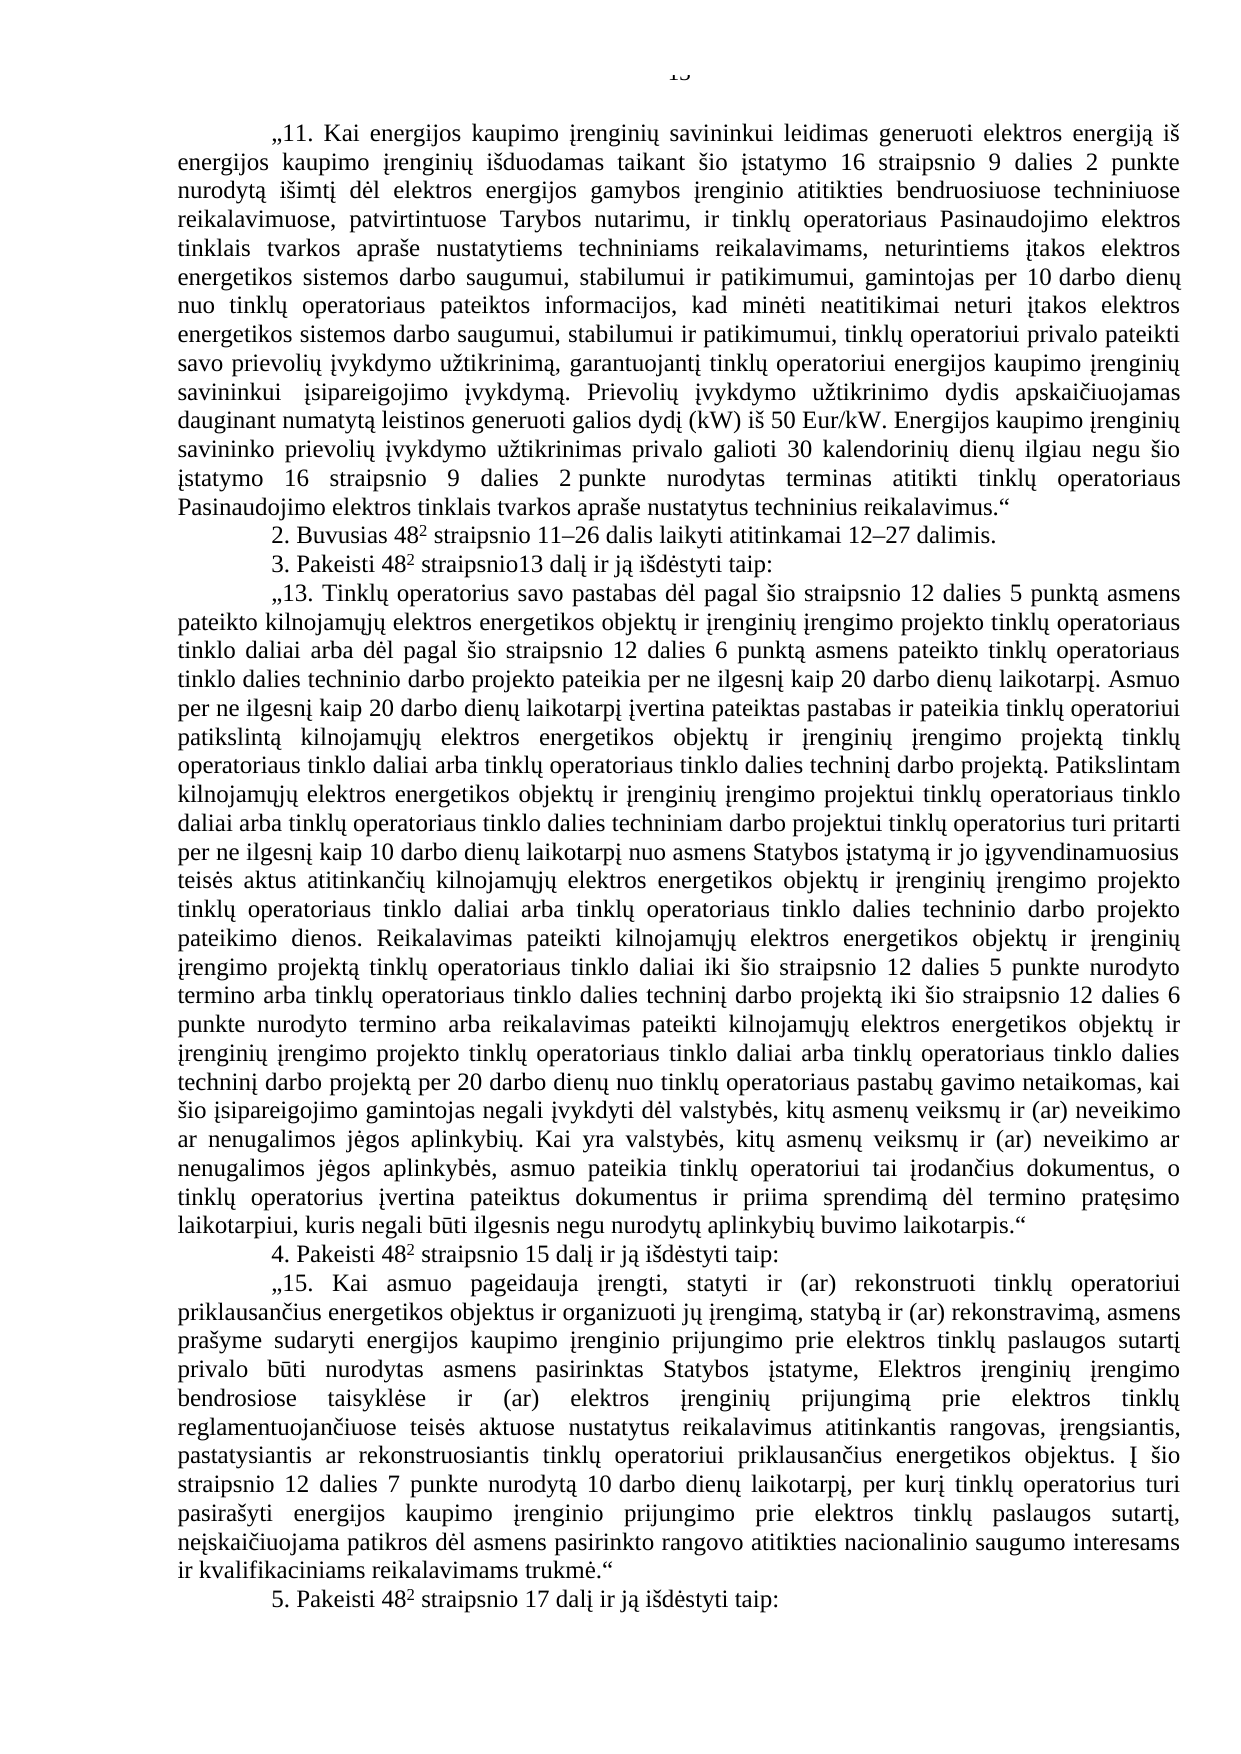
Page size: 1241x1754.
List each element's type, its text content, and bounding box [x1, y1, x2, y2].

text „15. Kai asmuo pageidauja įrengti, statyti ir (ar) rekonstruoti tinklų operatoriui priklausančius energetikos objektus ir organizuoti jų įrengimą, statybą ir (ar) rekonstravimą, asmens prašyme sudaryti energijos kaupimo įrenginio prijungimo prie elektros tinklų paslaugos sutartį privalo būti nurodytas asmens pasirinktas Statybos įstatyme, Elektros įrenginių įrengimo bendrosiose taisyklėse ir (ar) elektros įrenginių prijungimą prie elektros tinklų reglamentuojančiuose teisės aktuose nustatytus reikalavimus atitinkantis rangovas, įrengsiantis, pastatysiantis ar rekonstruosiantis tinklų operatoriui priklausančius energetikos objektus. Į šio straipsnio 12 dalies 7 punkte nurodytą 10 darbo dienų laikotarpį, per kurį tinklų operatorius turi pasirašyti energijos kaupimo įrenginio prijungimo prie elektros tinklų paslaugos sutartį, neįskaičiuojama patikros dėl asmens pasirinkto rangovo atitikties nacionalinio saugumo interesams ir kvalifikaciniams reikalavimams trukmė.“ [177, 1268, 1181, 1584]
text 4. Pakeisti 482 straipsnio 15 dalį ir ją išdėstyti taip: [177, 1239, 1181, 1268]
text 2. Buvusias 482 straipsnio 11–26 dalis laikyti atitinkamai 12–27 dalimis. [177, 521, 1181, 549]
text 5. Pakeisti 482 straipsnio 17 dalį ir ją išdėstyti taip: [177, 1584, 1181, 1613]
text 3. Pakeisti 482 straipsnio13 dalį ir ją išdėstyti taip: [177, 549, 1181, 578]
text „13. Tinklų operatorius savo pastabas dėl pagal šio straipsnio 12 dalies 5 punktą asmens pateikto kilnojamųjų elektros energetikos objektų ir įrenginių įrengimo projekto tinklų operatoriaus tinklo daliai arba dėl pagal šio straipsnio 12 dalies 6 punktą asmens pateikto tinklų operatoriaus tinklo dalies techninio darbo projekto pateikia per ne ilgesnį kaip 20 darbo dienų laikotarpį. Asmuo per ne ilgesnį kaip 20 darbo dienų laikotarpį įvertina pateiktas pastabas ir pateikia tinklų operatoriui patikslintą kilnojamųjų elektros energetikos objektų ir įrenginių įrengimo projektą tinklų operatoriaus tinklo daliai arba tinklų operatoriaus tinklo dalies techninį darbo projektą. Patikslintam kilnojamųjų elektros energetikos objektų ir įrenginių įrengimo projektui tinklų operatoriaus tinklo daliai arba tinklų operatoriaus tinklo dalies techniniam darbo projektui tinklų operatorius turi pritarti per ne ilgesnį kaip 10 darbo dienų laikotarpį nuo asmens Statybos įstatymą ir jo įgyvendinamuosius teisės aktus atitinkančių kilnojamųjų elektros energetikos objektų ir įrenginių įrengimo projekto tinklų operatoriaus tinklo daliai arba tinklų operatoriaus tinklo dalies techninio darbo projekto pateikimo dienos. Reikalavimas pateikti kilnojamųjų elektros energetikos objektų ir įrenginių įrengimo projektą tinklų operatoriaus tinklo daliai iki šio straipsnio 12 dalies 5 punkte nurodyto termino arba tinklų operatoriaus tinklo dalies techninį darbo projektą iki šio straipsnio 12 dalies 6 punkte nurodyto termino arba reikalavimas pateikti kilnojamųjų elektros energetikos objektų ir įrenginių įrengimo projekto tinklų operatoriaus tinklo daliai arba tinklų operatoriaus tinklo dalies techninį darbo projektą per 20 darbo dienų nuo tinklų operatoriaus pastabų gavimo netaikomas, kai šio įsipareigojimo gamintojas negali įvykdyti dėl valstybės, kitų asmenų veiksmų ir (ar) neveikimo ar nenugalimos jėgos aplinkybių. Kai yra valstybės, kitų asmenų veiksmų ir (ar) neveikimo ar nenugalimos jėgos aplinkybės, asmuo pateikia tinklų operatoriui tai įrodančius dokumentus, o tinklų operatorius įvertina pateiktus dokumentus ir priima sprendimą dėl termino pratęsimo laikotarpiui, kuris negali būti ilgesnis negu nurodytų aplinkybių buvimo laikotarpis.“ [177, 578, 1181, 1239]
text „11. Kai energijos kaupimo įrenginių savininkui leidimas generuoti elektros energiją iš energijos kaupimo įrenginių išduodamas taikant šio įstatymo 16 straipsnio 9 dalies 2 punkte nurodytą išimtį dėl elektros energijos gamybos įrenginio atitikties bendruosiuose techniniuose reikalavimuose, patvirtintuose Tarybos nutarimu, ir tinklų operatoriaus Pasinaudojimo elektros tinklais tvarkos apraše nustatytiems techniniams reikalavimams, neturintiems įtakos elektros energetikos sistemos darbo saugumui, stabilumui ir patikimumui, gamintojas per 10 darbo dienų nuo tinklų operatoriaus pateiktos informacijos, kad minėti neatitikimai neturi įtakos elektros energetikos sistemos darbo saugumui, stabilumui ir patikimumui, tinklų operatoriui privalo pateikti savo prievolių įvykdymo užtikrinimą, garantuojantį tinklų operatoriui energijos kaupimo įrenginių savininkui įsipareigojimo įvykdymą. Prievolių įvykdymo užtikrinimo dydis apskaičiuojamas dauginant numatytą leistinos generuoti galios dydį (kW) iš 50 Eur/kW. Energijos kaupimo įrenginių savininko prievolių įvykdymo užtikrinimas privalo galioti 30 kalendorinių dienų ilgiau negu šio įstatymo 16 straipsnio 9 dalies 2 punkte nurodytas terminas atitikti tinklų operatoriaus Pasinaudojimo elektros tinklais tvarkos apraše nustatytus techninius reikalavimus.“ [177, 118, 1181, 521]
